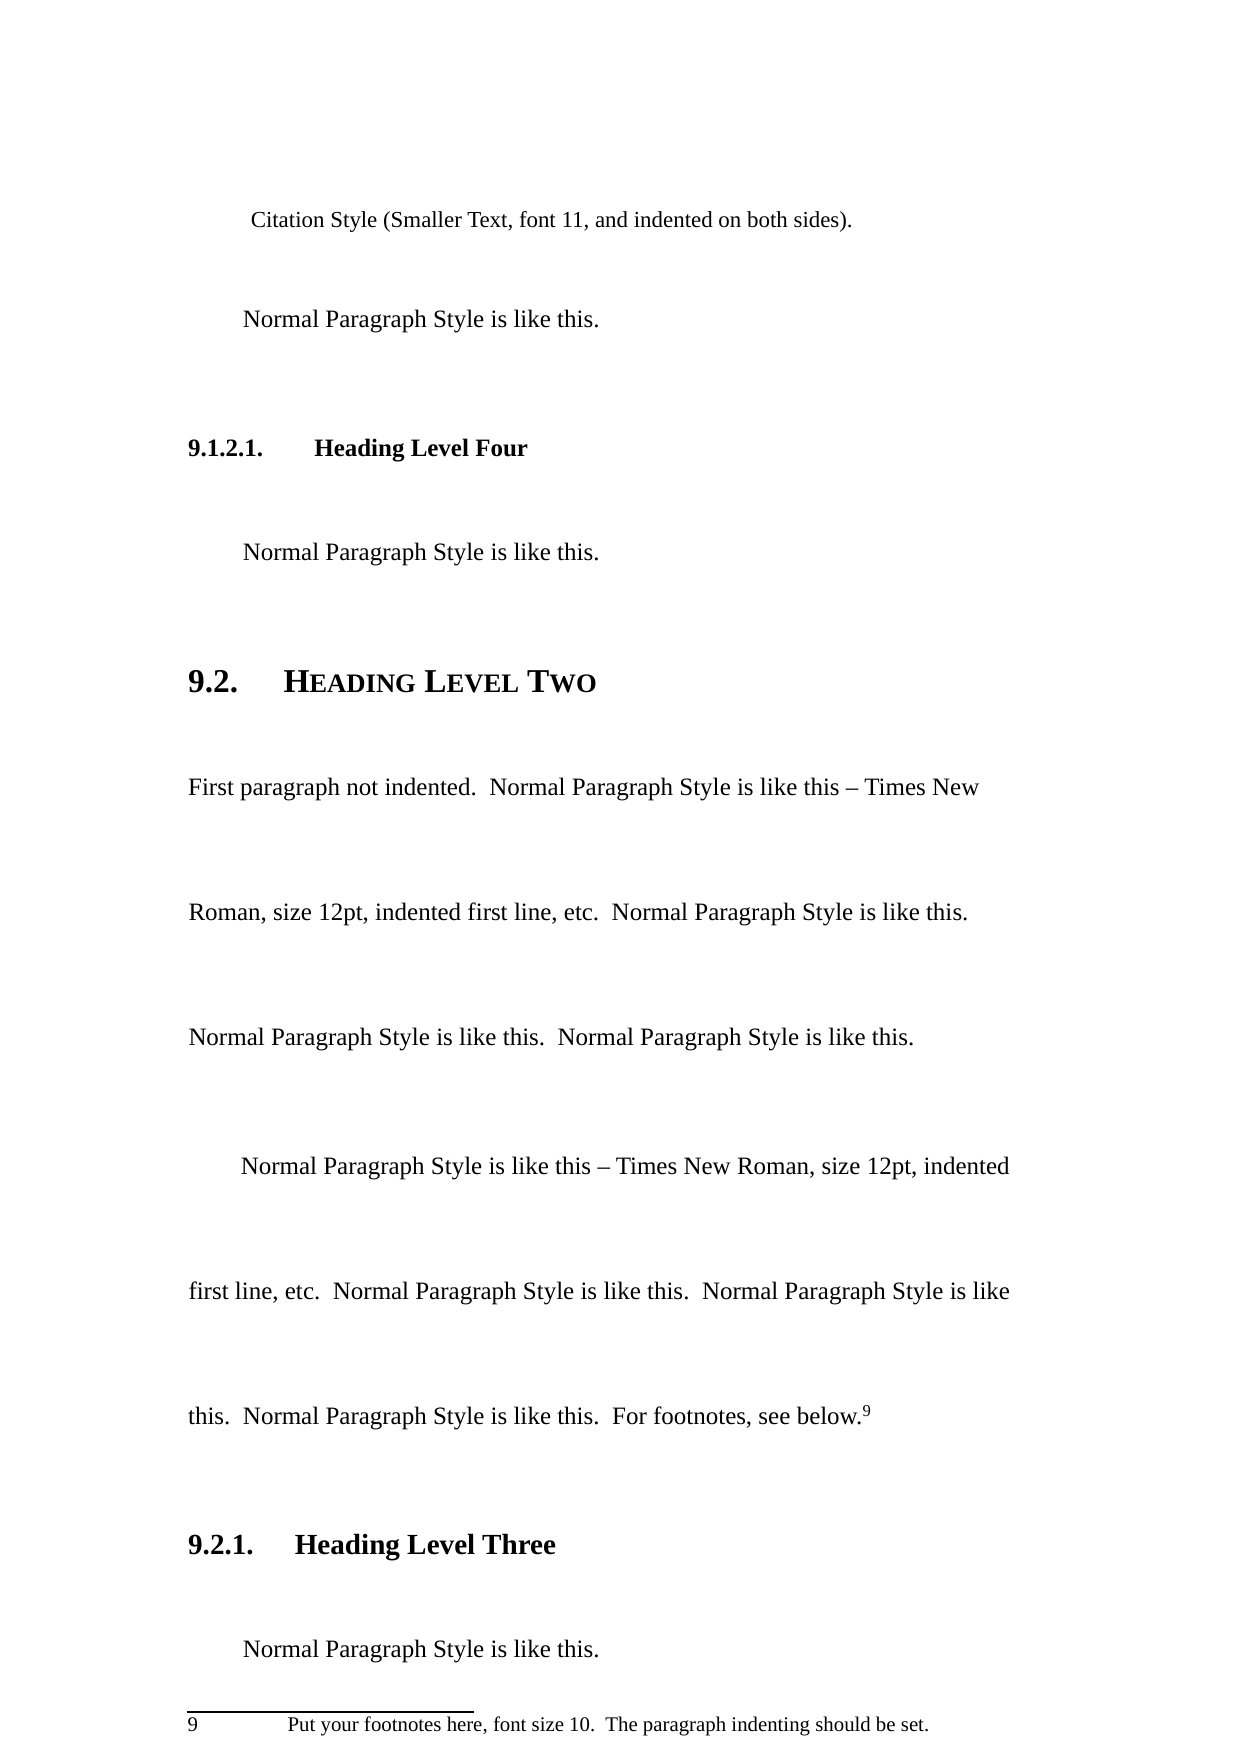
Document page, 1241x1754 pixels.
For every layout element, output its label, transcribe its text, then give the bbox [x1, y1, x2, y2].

text Put your footnotes here, font size 10. The paragraph indenting should be set. [187, 1712, 1053, 1736]
text Normal Paragraph Style is like this. [188, 277, 1052, 340]
text Normal Paragraph Style is like this – Times New Roman, size 12pt, indented first line, etc. Normal Paragraph Style is like this. Normal Paragraph Style is like this. Normal Paragraph Style is like this. For footnotes, see below. [188, 1123, 1052, 1436]
subtitle Heading Level Four [188, 406, 1052, 468]
text Normal Paragraph Style is like this. [188, 510, 1052, 573]
text Normal Paragraph Style is like this. [188, 1607, 1052, 1670]
subtitle Heading Level Three [188, 1502, 1015, 1565]
text Citation Style (Smaller Text, font 11, and indented on both sides). [247, 177, 1002, 240]
subtitle Heading Level Two [188, 639, 1002, 701]
text First paragraph not indented. Normal Paragraph Style is like this – Times New Roman, size 12pt, indented first line, etc. Normal Paragraph Style is like this. Normal Paragraph Style is like this. Normal Paragraph Style is like this. [188, 745, 1052, 1057]
